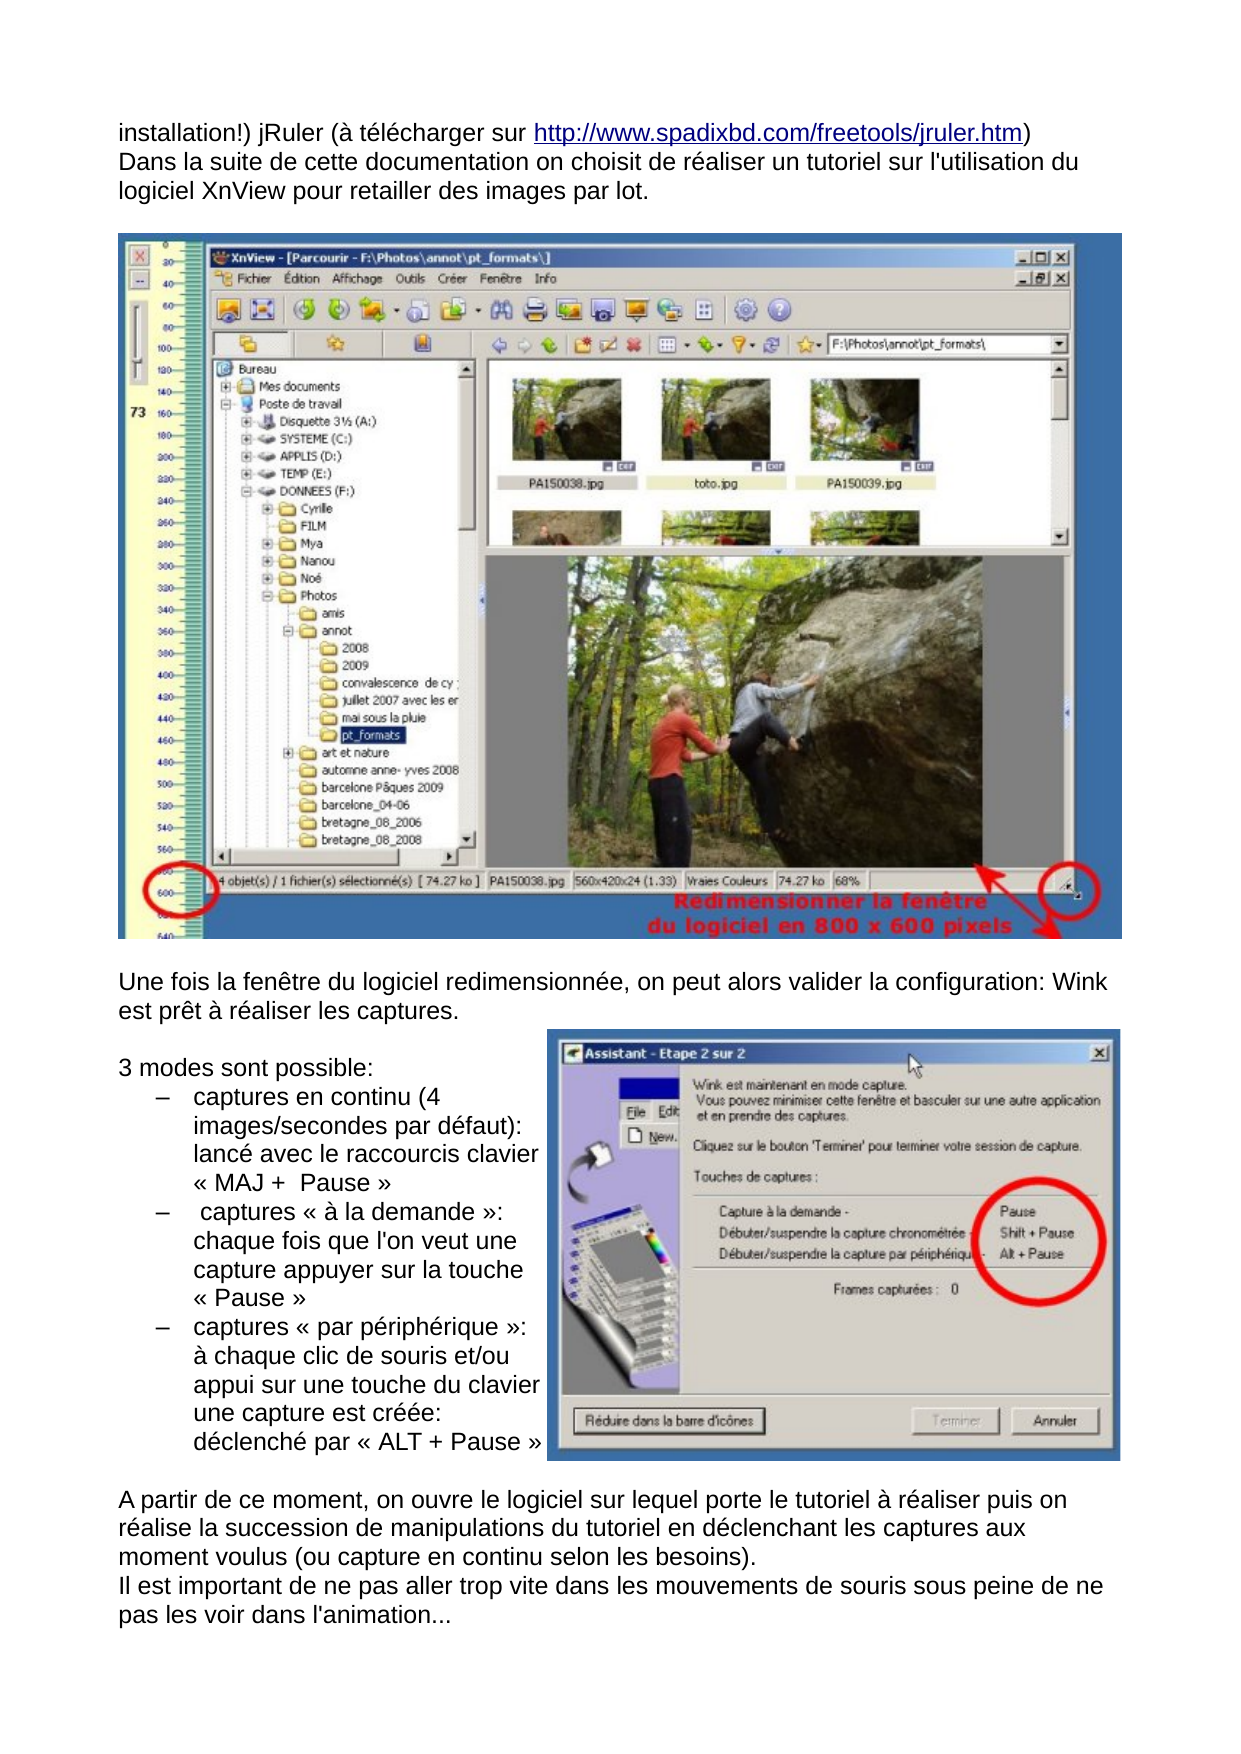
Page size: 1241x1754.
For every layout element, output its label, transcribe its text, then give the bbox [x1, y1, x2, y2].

text 3 modes sont possible: [118, 1053, 547, 1082]
text Dans la suite de cette documentation on choisit de réaliser un tutoriel sur l'utilisation du logiciel XnView pour retailler des images par lot. [118, 147, 1122, 204]
text Une fois la fenêtre du logiciel redimensionnée, on peut alors valider la configuration: Wink est prêt à réaliser les captures. [118, 967, 1122, 1024]
list captures « à la demande »: chaque fois que l'on veut une capture appuyer sur la touche « Pause » [156, 1197, 547, 1312]
list captures en continu (4 images/secondes par défaut): lancé avec le raccourcis clavier « MAJ + Pause » [156, 1082, 547, 1197]
picture [547, 1029, 1121, 1461]
list captures « par périphérique »: à chaque clic de souris et/ou appui sur une touche du clavier une capture est créée: déclenché par « ALT + Pause » [156, 1312, 547, 1456]
text A partir de ce moment, on ouvre le logiciel sur lequel porte le tutoriel à réaliser puis on réalise la succession de manipulations du tutoriel en déclenchant les captures aux moment voulus (ou capture en continu selon les besoins). [118, 1485, 1122, 1571]
text installation!) jRuler (à télécharger sur http://www.spadixbd.com/freetools/jruler.htm) [118, 118, 1122, 147]
picture [118, 233, 1122, 939]
text Il est important de ne pas aller trop vite dans les mouvements de souris sous peine de ne pas les voir dans l'animation... [118, 1571, 1122, 1628]
